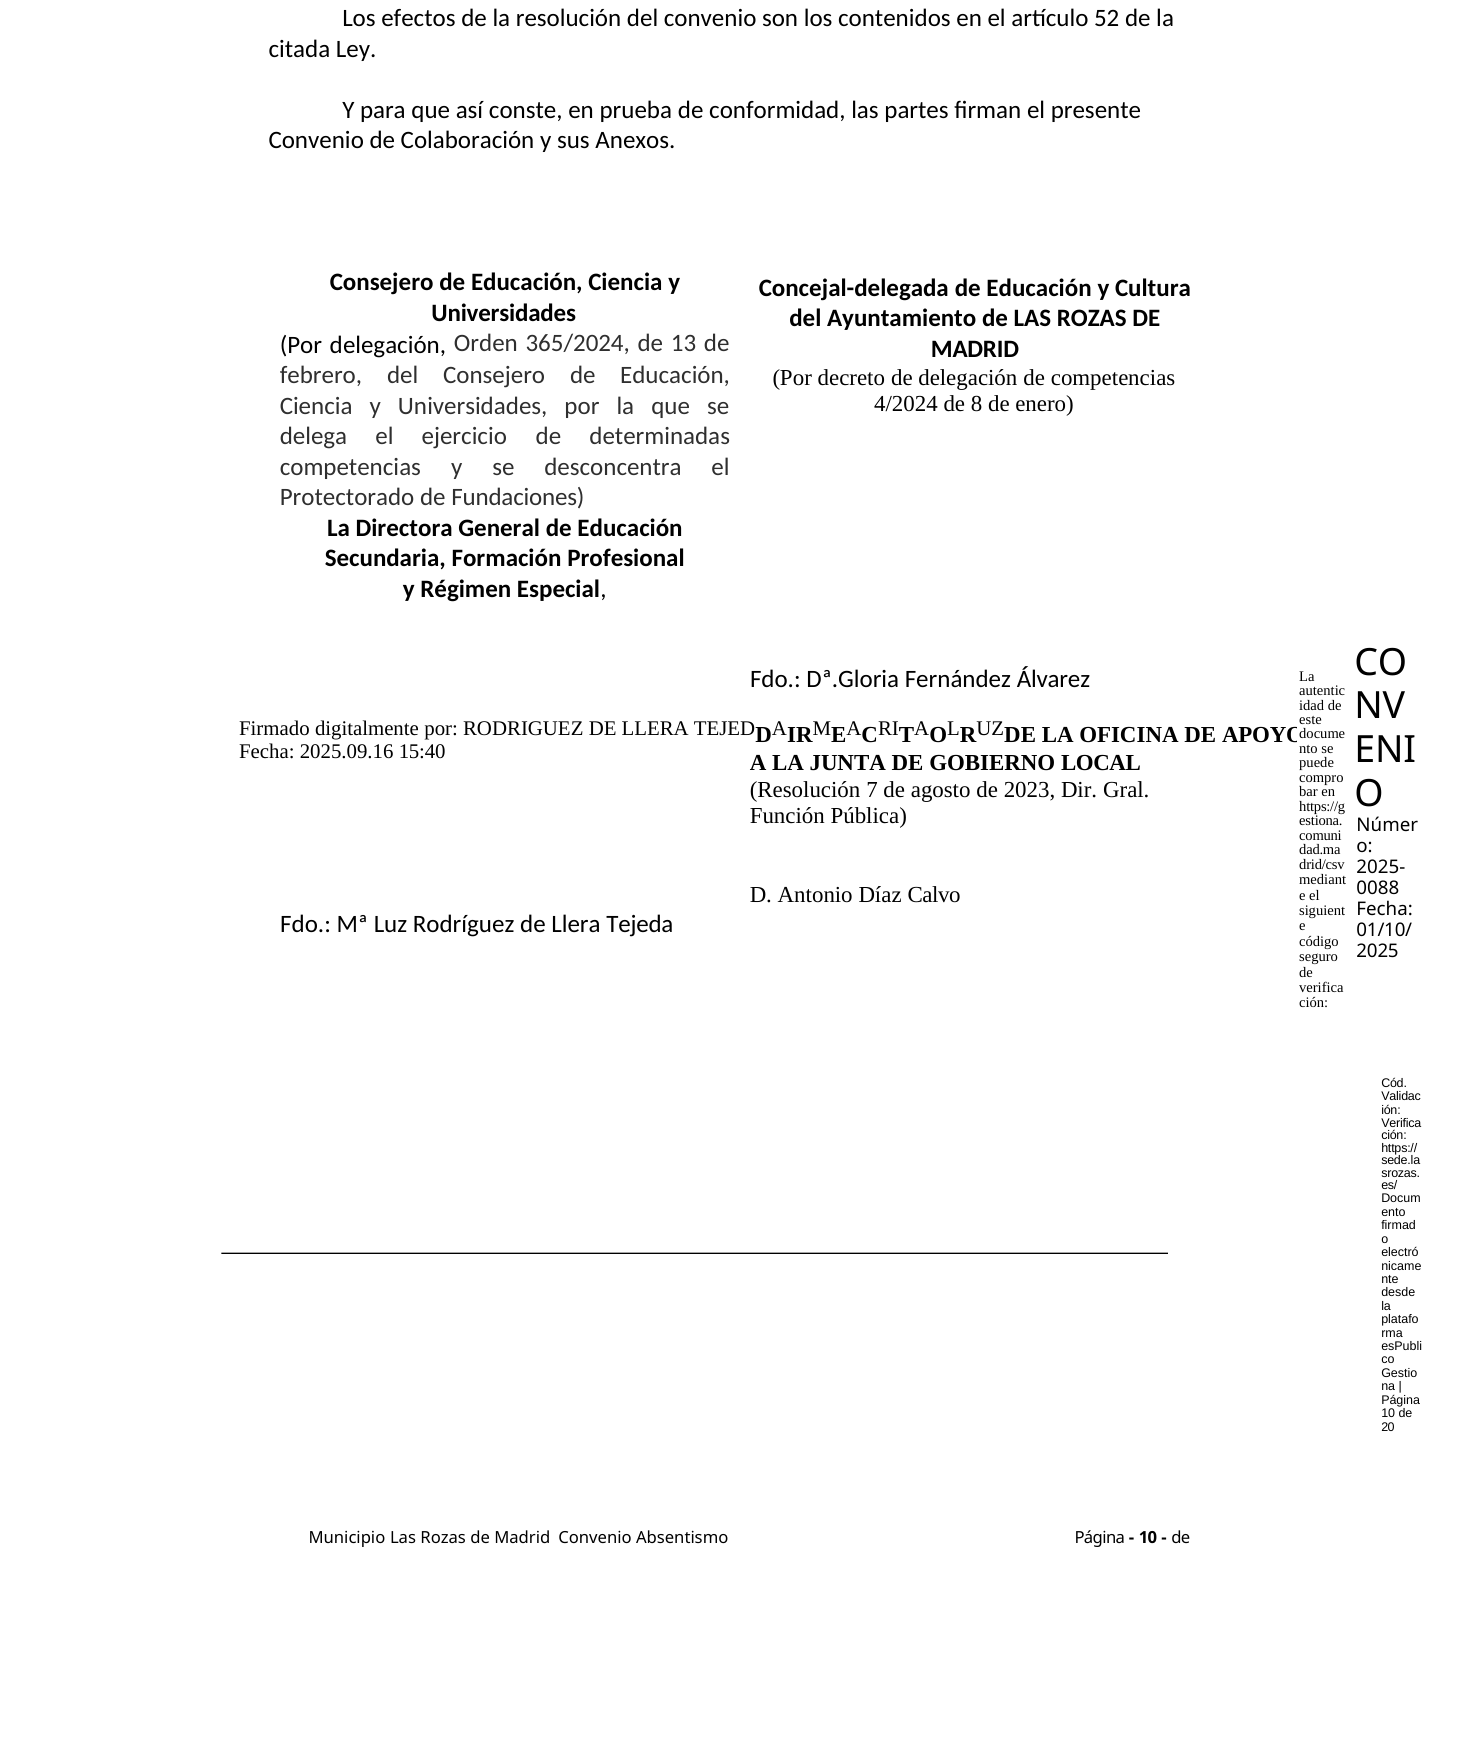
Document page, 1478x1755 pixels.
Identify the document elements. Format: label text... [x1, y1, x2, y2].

text Cód. Validación: [1381, 1077, 1422, 1117]
text Fdo.: Dª.Gloria Fernández Álvarez [750, 663, 1315, 693]
text Concejal-delegada de Educación y Cultura del Ayuntamiento de LAS ROZAS DE MADRID [747, 272, 1202, 363]
text D. Antonio Díaz Calvo [749, 881, 1297, 908]
subtitle Consejero de Educación, Ciencia y Universidades [329, 267, 680, 328]
text A LA JUNTA DE GOBIERNO LOCAL [749, 750, 1297, 776]
subtitle La Directora General de Educación Secundaria, Formación Profesional y Régimen Especial, [316, 512, 693, 603]
text Y para que así conste, en prueba de conformidad, las partes firman el presente Convenio de Colaboración y sus Anexos. [268, 94, 1208, 155]
text Documento firmado electrónicamente desde la plataforma esPublico Gestiona | Página 10 de 20 [1381, 1192, 1422, 1434]
text Número: 2025-0088 Fecha: 01/10/2025 [1356, 815, 1421, 961]
text Fdo.: Mª Luz Rodríguez de Llera Tejeda [280, 909, 678, 939]
text Los efectos de la resolución del convenio son los contenidos en el artículo 52 de la citada Ley. [268, 2, 1208, 63]
text (Resolución 7 de agosto de 2023, Dir. Gral. Función Pública) [749, 776, 1150, 829]
text La autenticidad de este documento se puede comprobar en https://gestiona.comunidad.madrid/csv [1299, 670, 1347, 872]
text CONVENIO [1354, 640, 1421, 815]
text Fecha: 2025.09.16 15:40 [239, 740, 678, 763]
text Firmado digitalmente por: RODRIGUEZ DE LLERA TEJEDDAIRMEACRITAOLRUZDE LA OFICINA DE APOYO [239, 718, 1297, 740]
text (Por delegación, Orden 365/2024, de 13 de febrero, del Consejero de Educación, Ciencia y Universidades, por la que se delega el ejercicio de determinadas competencias y se desconcentra el Protectorado de Fundaciones) [279, 328, 730, 512]
text mediante el siguiente código seguro de verificación: [1299, 872, 1347, 1011]
text Verificación: https://sede.lasrozas.es/ [1381, 1117, 1422, 1192]
text (Por decreto de delegación de competencias 4/2024 de 8 de enero) [747, 363, 1201, 416]
